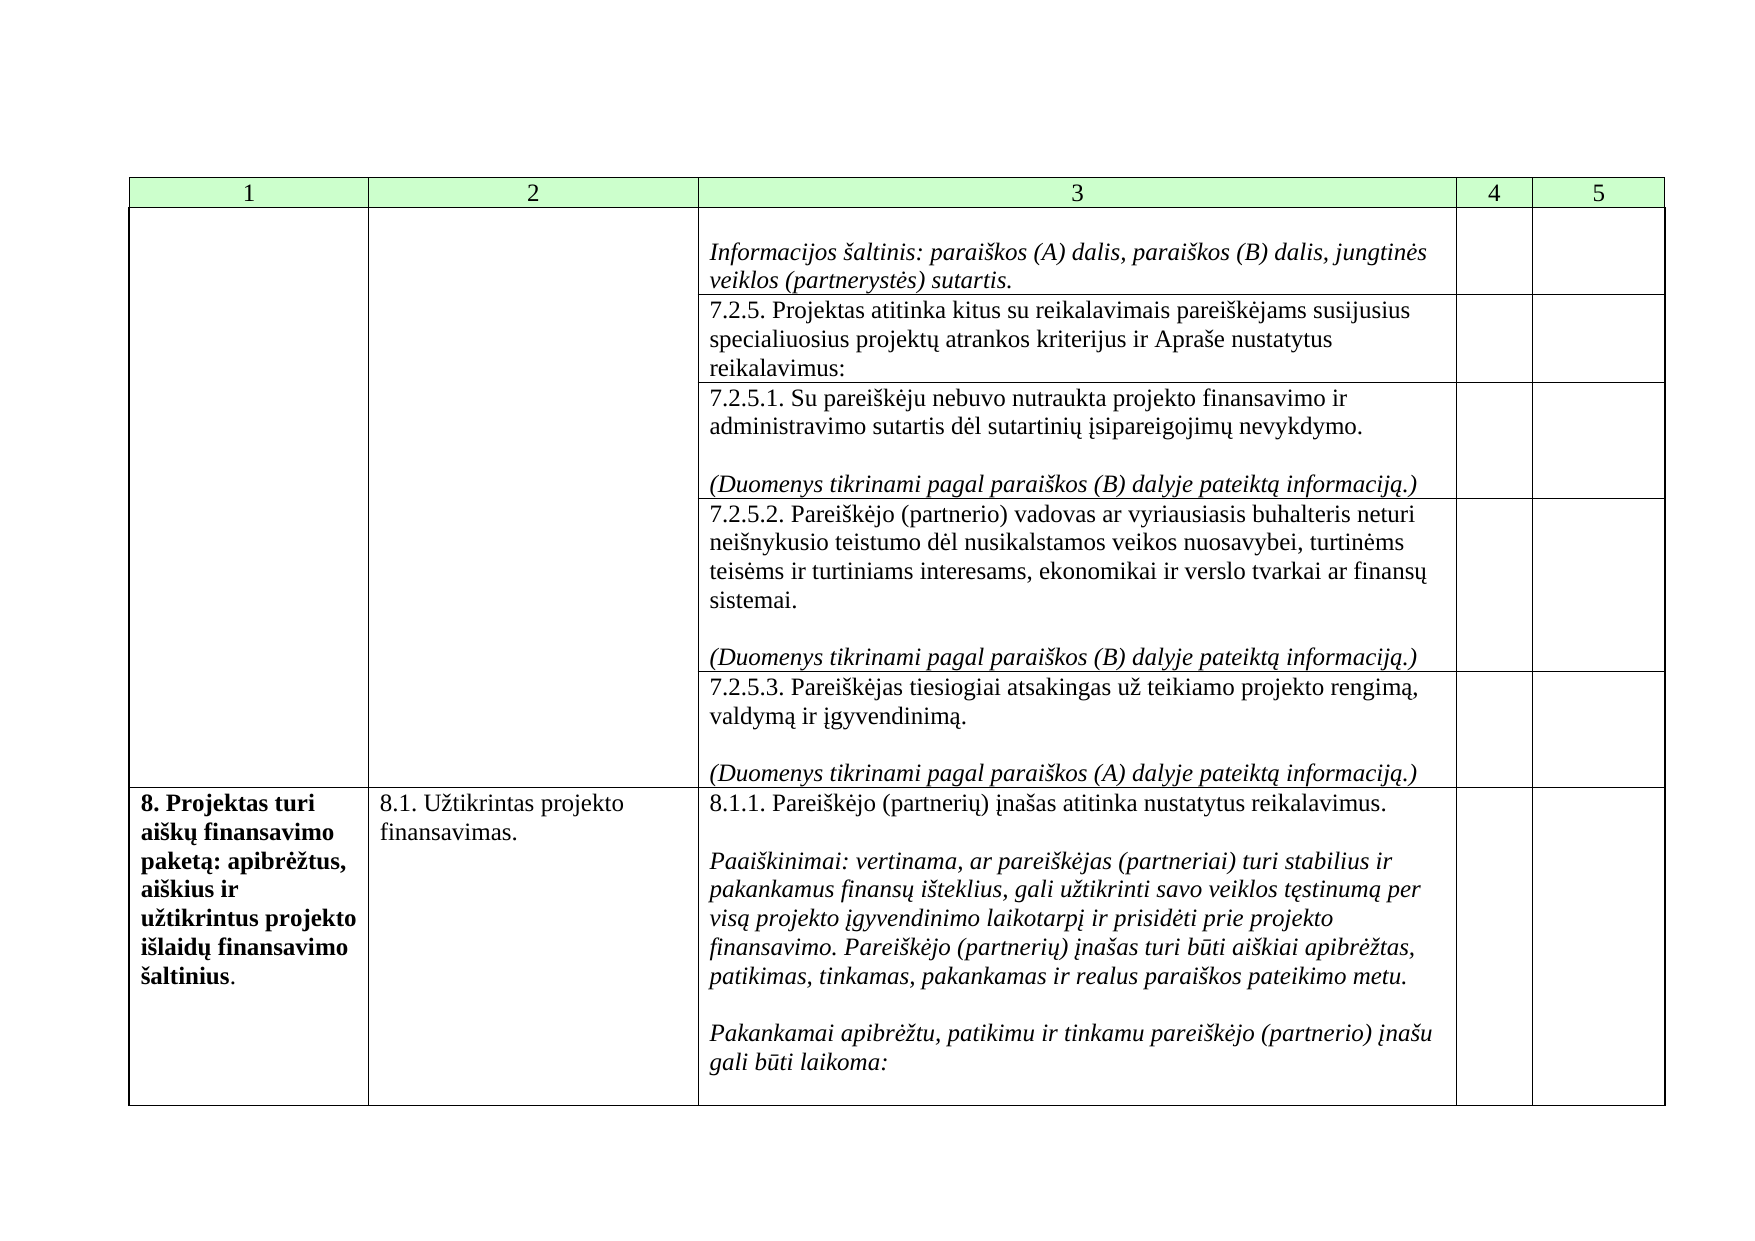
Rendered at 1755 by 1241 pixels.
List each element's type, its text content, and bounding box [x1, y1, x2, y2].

table_header 5 [1533, 178, 1664, 207]
table_cell [1533, 208, 1664, 294]
table_cell [1533, 295, 1664, 382]
table_cell 7.2.5.3. Pareiškėjas tiesiogiai atsakingas už teikiamo projekto rengimą, valdymą ir įgyvendinimą. (Duomenys tikrinami pagal paraiškos (A) dalyje pateiktą informaciją.) [699, 672, 1456, 787]
table_header 3 [699, 178, 1456, 207]
table_header 4 [1457, 178, 1532, 207]
table_cell 7.2.5.2. Pareiškėjo (partnerio) vadovas ar vyriausiasis buhalteris neturi neišnykusio teistumo dėl nusikalstamos veikos nuosavybei, turtinėms teisėms ir turtiniams interesams, ekonomikai ir verslo tvarkai ar finansų sistemai. (Duomenys tikrinami pagal paraiškos (B) dalyje pateiktą informaciją.) [699, 499, 1456, 671]
table_cell [369, 208, 698, 787]
table_cell [1457, 208, 1532, 294]
table_header 2 [369, 178, 698, 207]
table_cell Informacijos šaltinis: paraiškos (A) dalis, paraiškos (B) dalis, jungtinės veiklos (partnerystės) sutartis. [699, 208, 1456, 294]
table_cell [1533, 672, 1664, 787]
table_cell [1533, 788, 1664, 1104]
table_cell 8.1. Užtikrintas projekto finansavimas. [369, 788, 698, 1104]
table_cell [1457, 383, 1532, 498]
table_cell [1457, 672, 1532, 787]
table_header 1 [130, 178, 368, 207]
table_cell [1457, 295, 1532, 382]
table_cell [1533, 383, 1664, 498]
table_cell 8.1.1. Pareiškėjo (partnerių) įnašas atitinka nustatytus reikalavimus. Paaiškinimai: vertinama, ar pareiškėjas (partneriai) turi stabilius ir pakankamus finansų išteklius, gali užtikrinti savo veiklos tęstinumą per visą projekto įgyvendinimo laikotarpį ir prisidėti prie projekto finansavimo. Pareiškėjo (partnerių) įnašas turi būti aiškiai apibrėžtas, patikimas, tinkamas, pakankamas ir realus paraiškos pateikimo metu. Pakankamai apibrėžtu, patikimu ir tinkamu pareiškėjo (partnerio) įnašu gali būti laikoma: [699, 788, 1456, 1104]
table_cell 7.2.5.1. Su pareiškėju nebuvo nutraukta projekto finansavimo ir administravimo sutartis dėl sutartinių įsipareigojimų nevykdymo. (Duomenys tikrinami pagal paraiškos (B) dalyje pateiktą informaciją.) [699, 383, 1456, 498]
table_cell [1457, 788, 1532, 1104]
table_cell [1533, 499, 1664, 671]
table_cell 8. Projektas turi aiškų finansavimo paketą: apibrėžtus, aiškius ir užtikrintus projekto išlaidų finansavimo šaltinius. [130, 788, 368, 1104]
table_cell [130, 208, 368, 787]
table_cell 7.2.5. Projektas atitinka kitus su reikalavimais pareiškėjams susijusius specialiuosius projektų atrankos kriterijus ir Apraše nustatytus reikalavimus: [699, 295, 1456, 382]
table_cell [1457, 499, 1532, 671]
